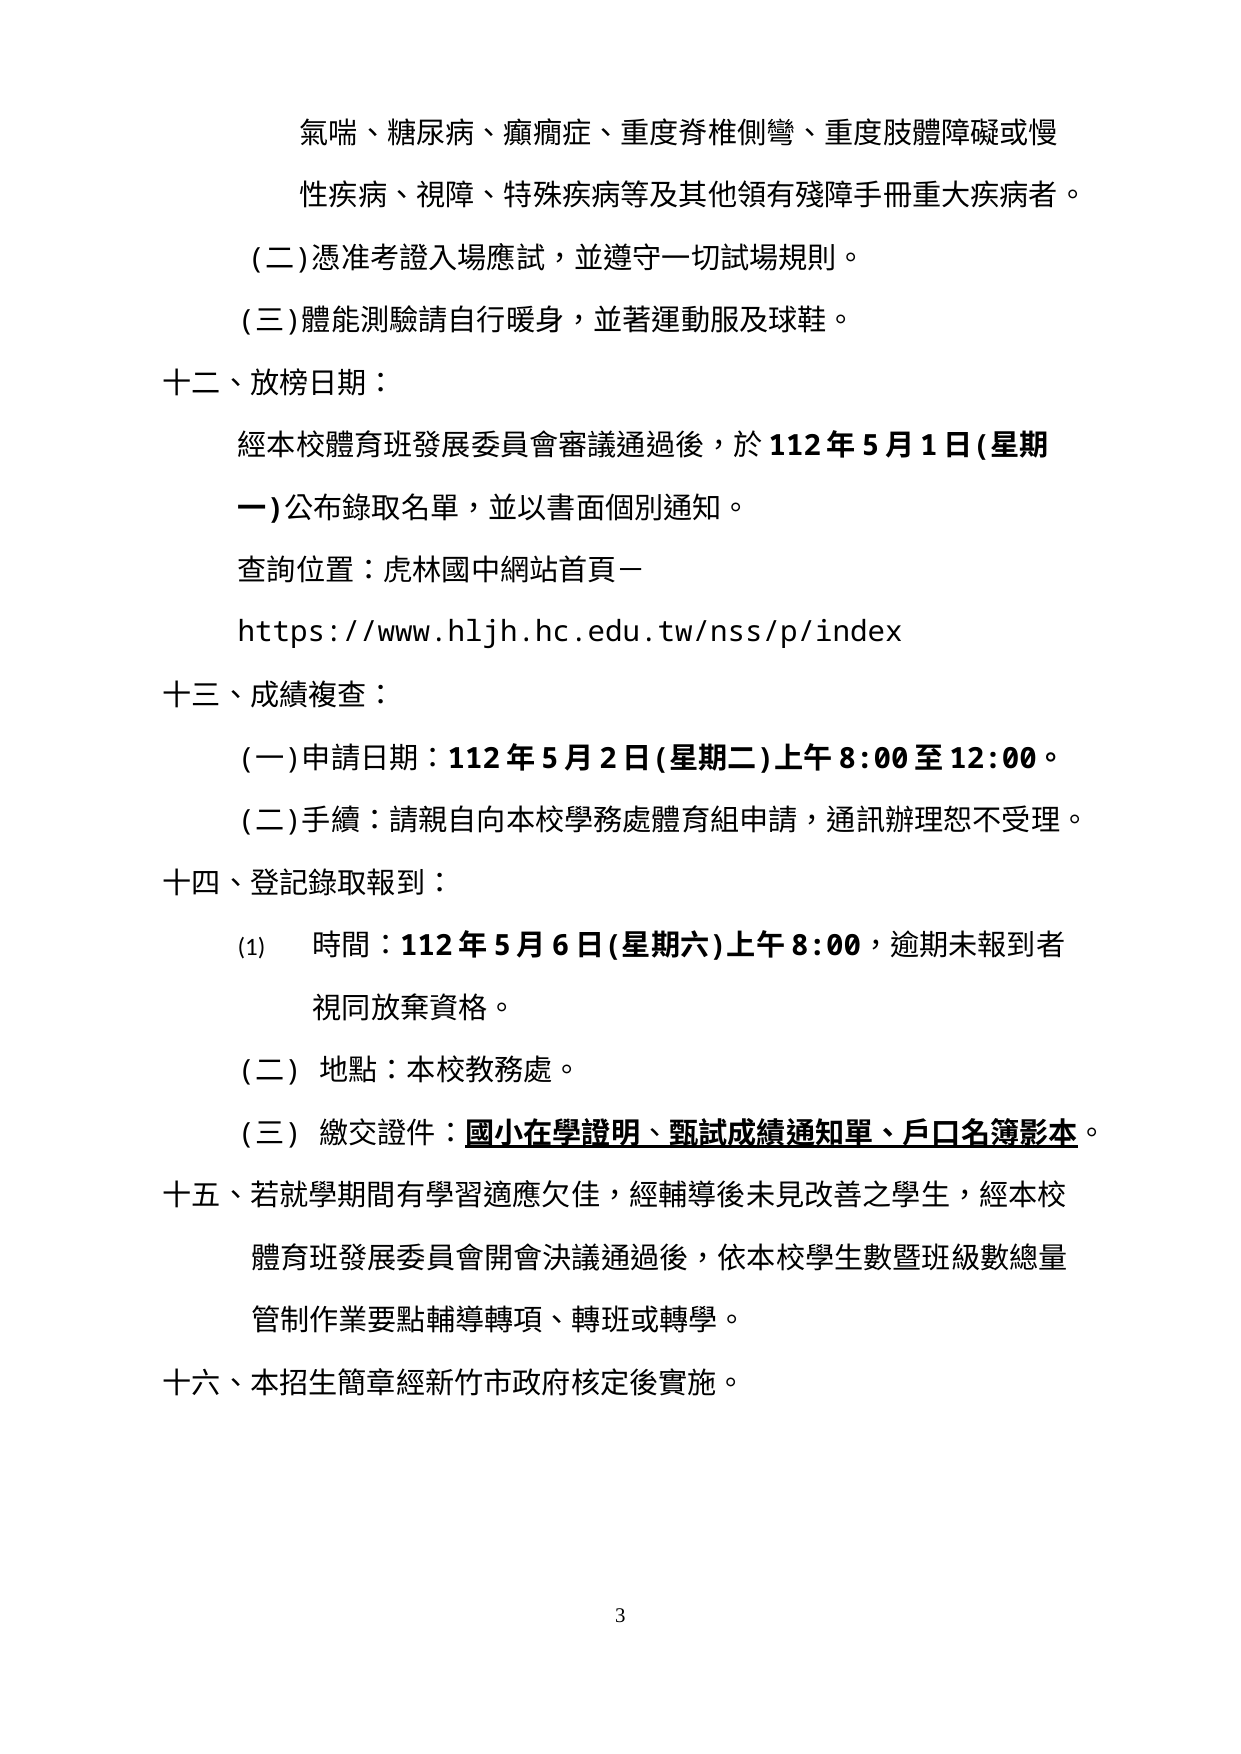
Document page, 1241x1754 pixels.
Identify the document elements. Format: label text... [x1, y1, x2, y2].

text (二)憑准考證入場應試，並遵守一切試場規則。 [212, 214, 1078, 276]
text 視同放棄資格。 [312, 964, 1078, 1026]
text 十四、登記錄取報到： [162, 839, 1078, 901]
text (三)體能測驗請自行暖身，並著運動服及球鞋。 [237, 276, 1078, 339]
text 經本校體育班發展委員會審議通過後，於112年5月1日(星期一)公布錄取名單，並以書面個別通知。 [237, 401, 1078, 526]
text 十三、成績複查： [162, 651, 1078, 714]
text 十二、放榜日期： [162, 339, 1078, 401]
text 查詢位置：虎林國中網站首頁－ https://www.hljh.hc.edu.tw/nss/p/index [237, 526, 1078, 651]
text (一)申請日期：112年5月2日(星期二)上午8:00至12:00。 [237, 714, 1078, 776]
text (二)手續：請親自向本校學務處體育組申請，通訊辦理恕不受理。 [237, 776, 1078, 839]
text 思覺失調症、開放性肺結核、先天性心臟病、心血管疾病、氣喘、糖尿病、癲癇症、重度脊椎側彎、重度肢體障礙或慢性疾病、視障、特殊疾病等及其他領有殘障手冊重大疾病者。 [299, 89, 1078, 214]
list 時間：112年5月6日(星期六)上午8:00，逾期未報到者 [237, 901, 1078, 964]
text 十五、若就學期間有學習適應欠佳，經輔導後未見改善之學生，經本校體育班發展委員會開會決議通過後，依本校學生數暨班級數總量管制作業要點輔導轉項、轉班或轉學。 [162, 1151, 1078, 1339]
text (三) 繳交證件：國小在學證明、甄試成績通知單、戶口名簿影本。 [237, 1089, 1078, 1151]
text (二) 地點：本校教務處。 [237, 1026, 1078, 1089]
text 十六、本招生簡章經新竹市政府核定後實施。 [162, 1339, 1078, 1401]
